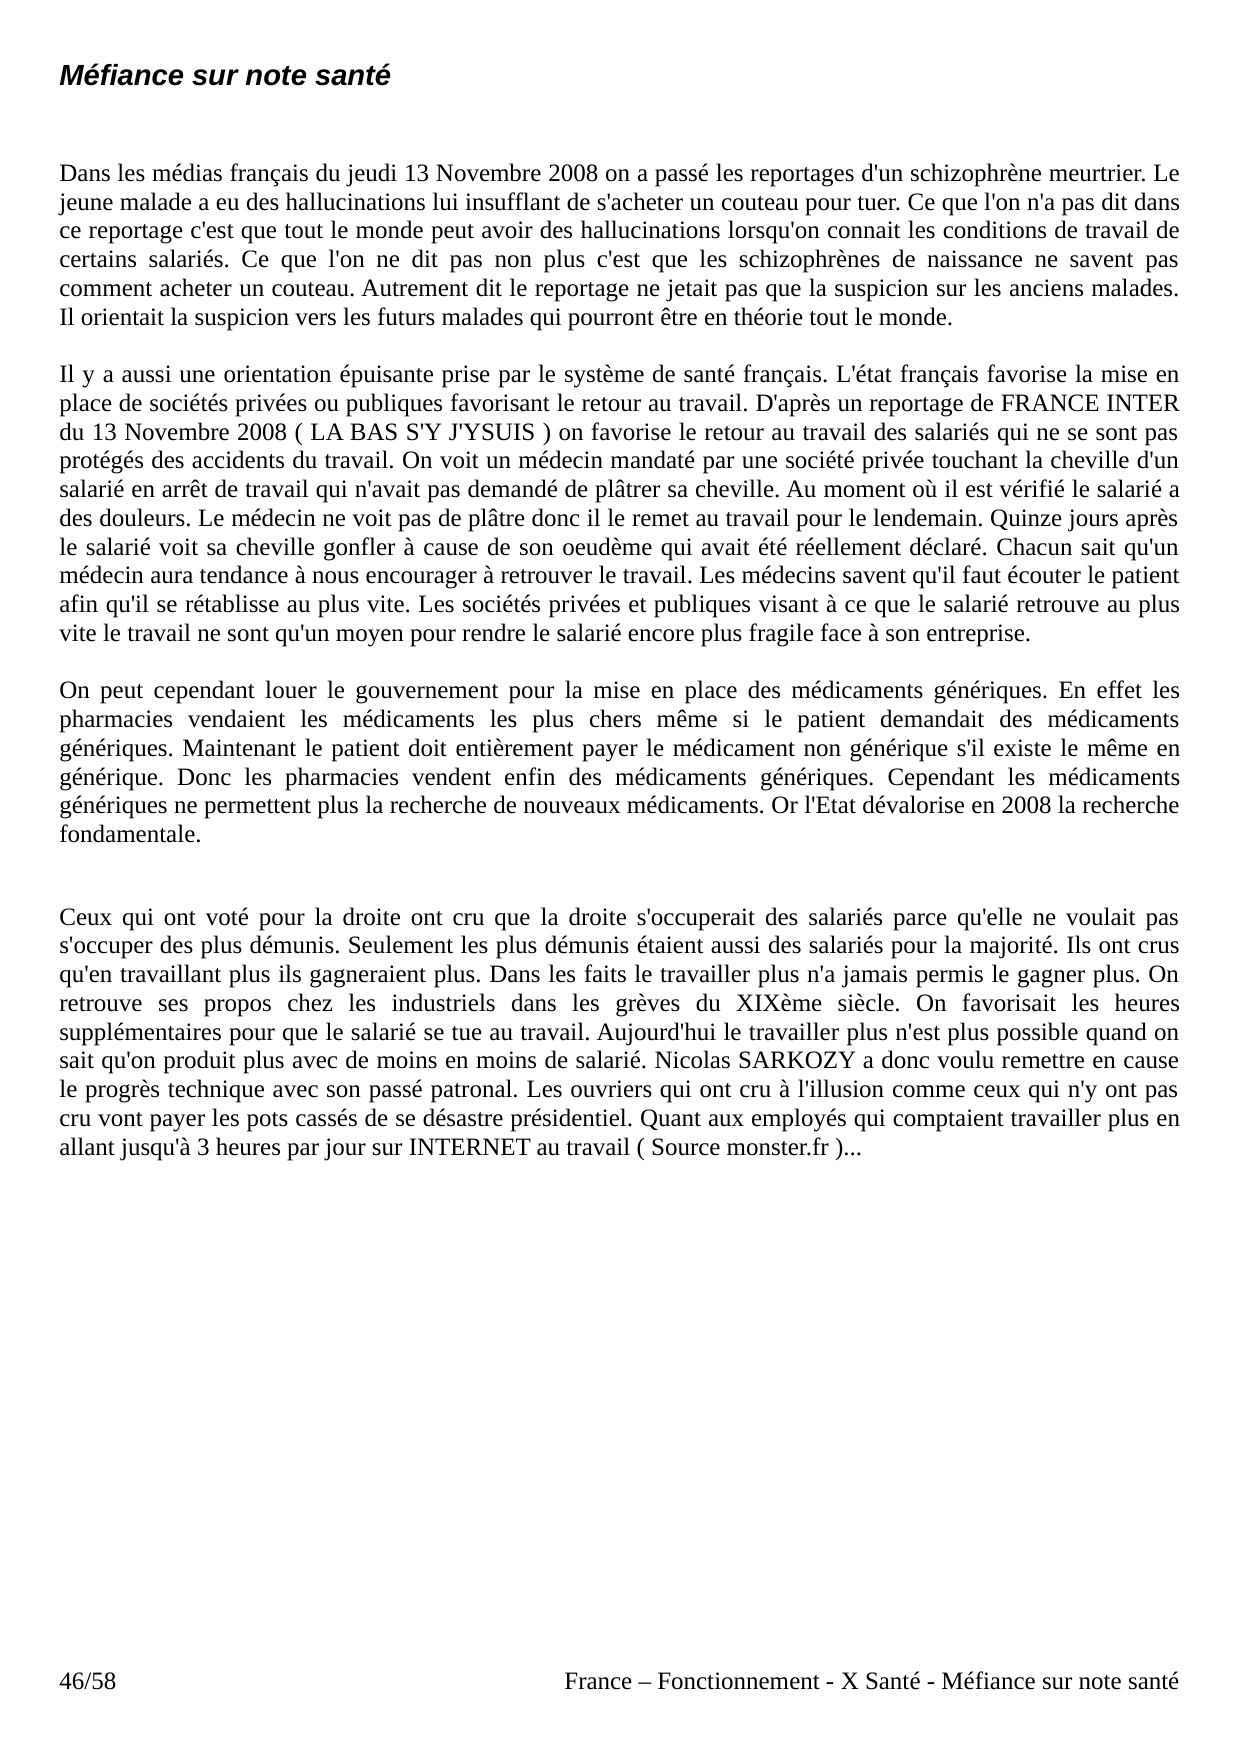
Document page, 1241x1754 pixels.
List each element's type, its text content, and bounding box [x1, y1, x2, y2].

text Ceux qui ont voté pour la droite ont cru que la droite s'occuperait des salariés parce qu'elle ne voulait pas s'occuper des plus démunis. Seulement les plus démunis étaient aussi des salariés pour la majorité. Ils ont crus qu'en travaillant plus ils gagneraient plus. Dans les faits le travailler plus n'a jamais permis le gagner plus. On retrouve ses propos chez les industriels dans les grèves du XIXème siècle. On favorisait les heures supplémentaires pour que le salarié se tue au travail. Aujourd'hui le travailler plus n'est plus possible quand on sait qu'on produit plus avec de moins en moins de salarié. Nicolas SARKOZY a donc voulu remettre en cause le progrès technique avec son passé patronal. Les ouvriers qui ont cru à l'illusion comme ceux qui n'y ont pas cru vont payer les pots cassés de se désastre présidentiel. Quant aux employés qui comptaient travailler plus en allant jusqu'à 3 heures par jour sur INTERNET au travail ( Source monster.fr )... [59, 902, 1181, 1161]
text Il y a aussi une orientation épuisante prise par le système de santé français. L'état français favorise la mise en place de sociétés privées ou publiques favorisant le retour au travail. D'après un reportage de FRANCE INTER du 13 Novembre 2008 ( LA BAS S'Y J'YSUIS ) on favorise le retour au travail des salariés qui ne se sont pas protégés des accidents du travail. On voit un médecin mandaté par une société privée touchant la cheville d'un salarié en arrêt de travail qui n'avait pas demandé de plâtrer sa cheville. Au moment où il est vérifié le salarié a des douleurs. Le médecin ne voit pas de plâtre donc il le remet au travail pour le lendemain. Quinze jours après le salarié voit sa cheville gonfler à cause de son oeudème qui avait été réellement déclaré. Chacun sait qu'un médecin aura tendance à nous encourager à retrouver le travail. Les médecins savent qu'il faut écouter le patient afin qu'il se rétablisse au plus vite. Les sociétés privées et publiques visant à ce que le salarié retrouve au plus vite le travail ne sont qu'un moyen pour rendre le salarié encore plus fragile face à son entreprise. [59, 359, 1181, 647]
text On peut cependant louer le gouvernement pour la mise en place des médicaments génériques. En effet les pharmacies vendaient les médicaments les plus chers même si le patient demandait des médicaments génériques. Maintenant le patient doit entièrement payer le médicament non générique s'il existe le même en générique. Donc les pharmacies vendent enfin des médicaments génériques. Cependant les médicaments génériques ne permettent plus la recherche de nouveaux médicaments. Or l'Etat dévalorise en 2008 la recherche fondamentale. [59, 676, 1181, 848]
text Dans les médias français du jeudi 13 Novembre 2008 on a passé les reportages d'un schizophrène meurtrier. Le jeune malade a eu des hallucinations lui insufflant de s'acheter un couteau pour tuer. Ce que l'on n'a pas dit dans ce reportage c'est que tout le monde peut avoir des hallucinations lorsqu'on connait les conditions de travail de certains salariés. Ce que l'on ne dit pas non plus c'est que les schizophrènes de naissance ne savent pas comment acheter un couteau. Autrement dit le reportage ne jetait pas que la suspicion sur les anciens malades. Il orientait la suspicion vers les futurs malades qui pourront être en théorie tout le monde. [59, 158, 1181, 331]
subtitle Méfiance sur note santé [59, 58, 1181, 92]
